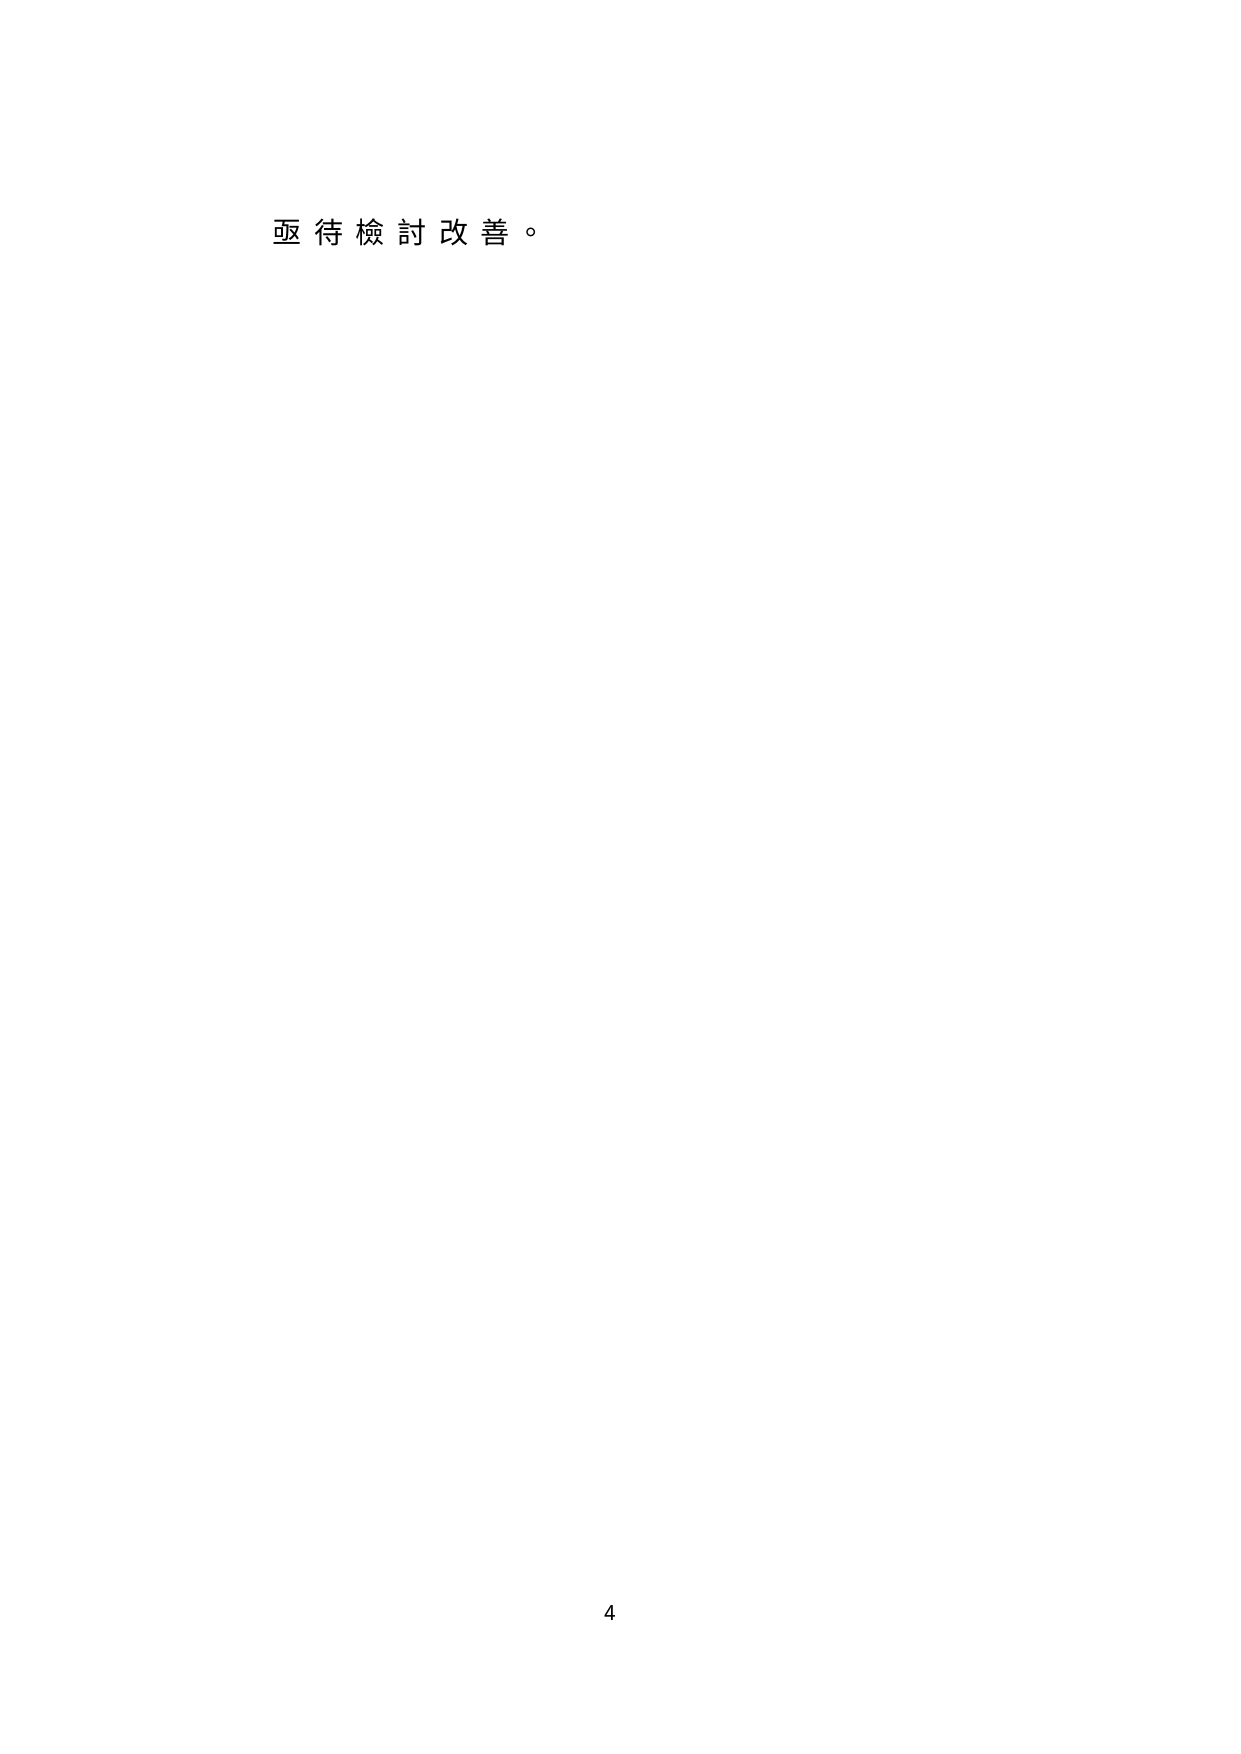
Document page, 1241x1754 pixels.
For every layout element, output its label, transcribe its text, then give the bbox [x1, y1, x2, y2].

text 綜上，國發基金為協助經濟轉型及國家發展，匡列200 億元，期結合民間資金共同設立併購投資基金，透過企業整併方式加速產業升級及改善產業結構，提升企業經營效率與競爭力，惟至申請截止日，僅核定投資中華開發優勢創投基金1案，投資金額亦偏低，且至107年底轉投資公司併購實績成效不彰，亟待檢討改善。 [242, 189, 1058, 252]
